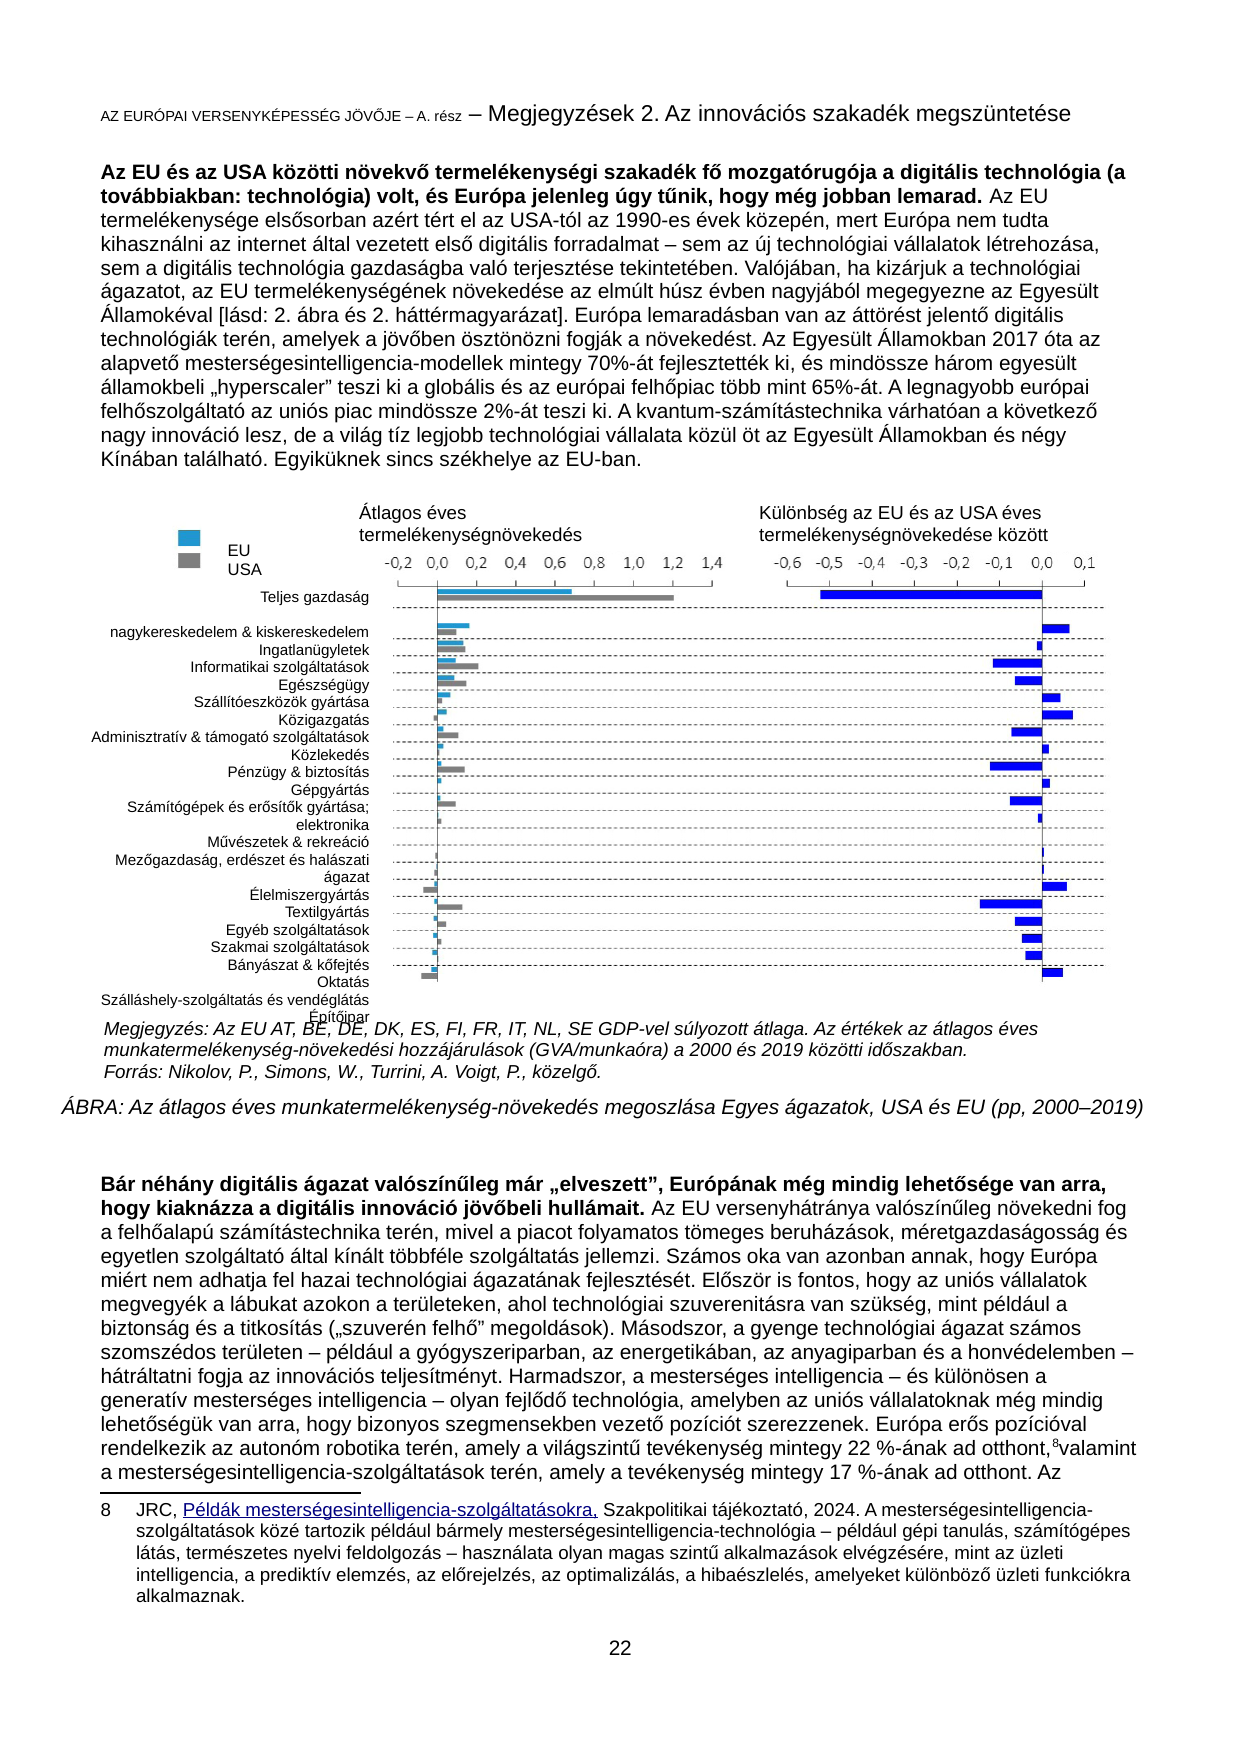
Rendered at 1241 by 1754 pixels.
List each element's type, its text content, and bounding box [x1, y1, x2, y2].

text ÁBRA: Az átlagos éves munkatermelékenység-növekedés megoszlása Egyes ágazatok, USA és EU (pp, 2000–2019) [61, 507, 1169, 1119]
picture [171, 521, 202, 570]
text Az EU és az USA közötti növekvő termelékenységi szakadék fő mozgatórugója a digitális technológia (a továbbiakban: technológia) volt, és Európa jelenleg úgy tűnik, hogy még jobban lemarad. Az EU termelékenysége elsősorban azért tért el az USA-tól az 1990-es évek közepén, mert Európa nem tudta kihasználni az internet által vezetett első digitális forradalmat – sem az új technológiai vállalatok létrehozása, sem a digitális technológia gazdaságba való terjesztése tekintetében. Valójában, ha kizárjuk a technológiai ágazatot, az EU termelékenységének növekedése az elmúlt húsz évben nagyjából megegyezne az Egyesült Államokéval [lásd: 2. ábra és 2. háttérmagyarázat]. Európa lemaradásban van az áttörést jelentő digitális technológiák terén, amelyek a jövőben ösztönözni fogják a növekedést. Az Egyesült Államokban 2017 óta az alapvető mesterségesintelligencia-modellek mintegy 70%-át fejlesztették ki, és mindössze három egyesült államokbeli „hyperscaler” teszi ki a globális és az európai felhőpiac több mint 65%-át. A legnagyobb európai felhőszolgáltató az uniós piac mindössze 2%-át teszi ki. A kvantum-számítástechnika várhatóan a következő nagy innováció lesz, de a világ tíz legjobb technológiai vállalata közül öt az Egyesült Államokban és négy Kínában található. Egyiküknek sincs székhelye az EU-ban. [100, 159, 1140, 471]
picture [380, 551, 1123, 989]
text JRC, Példák mesterségesintelligencia-szolgáltatásokra, Szakpolitikai tájékoztató, 2024. A mesterségesintelligencia-szolgáltatások közé tartozik például bármely mesterségesintelligencia-technológia – például gépi tanulás, számítógépes látás, természetes nyelvi feldolgozás – használata olyan magas szintű alkalmazások elvégzésére, mint az üzleti intelligencia, a prediktív elemzés, az előrejelzés, az optimalizálás, a hibaészlelés, amelyeket különböző üzleti funkciókra alkalmaznak. [100, 1499, 1140, 1606]
text Bár néhány digitális ágazat valószínűleg már „elveszett”, Európának még mindig lehetősége van arra, hogy kiaknázza a digitális innováció jövőbeli hullámait. Az EU versenyhátránya valószínűleg növekedni fog a felhőalapú számítástechnika terén, mivel a piacot folyamatos tömeges beruházások, méretgazdaságosság és egyetlen szolgáltató által kínált többféle szolgáltatás jellemzi. Számos oka van azonban annak, hogy Európa miért nem adhatja fel hazai technológiai ágazatának fejlesztését. Először is fontos, hogy az uniós vállalatok megvegyék a lábukat azokon a területeken, ahol technológiai szuverenitásra van szükség, mint például a biztonság és a titkosítás („szuverén felhő” megoldások). Másodszor, a gyenge technológiai ágazat számos szomszédos területen – például a gyógyszeriparban, az energetikában, az anyagiparban és a honvédelemben – hátráltatni fogja az innovációs teljesítményt. Harmadszor, a mesterséges intelligencia – és különösen a generatív mesterséges intelligencia – olyan fejlődő technológia, amelyben az uniós vállalatoknak még mindig lehetőségük van arra, hogy bizonyos szegmensekben vezető pozíciót szerezzenek. Európa erős pozícióval rendelkezik az autonóm robotika terén, amely a világszintű tevékenység mintegy 22 %-ának ad otthont,valamint a mesterségesintelligencia-szolgáltatások terén, amely a tevékenység mintegy 17 %-ának ad otthont. Az [100, 1172, 1140, 1483]
